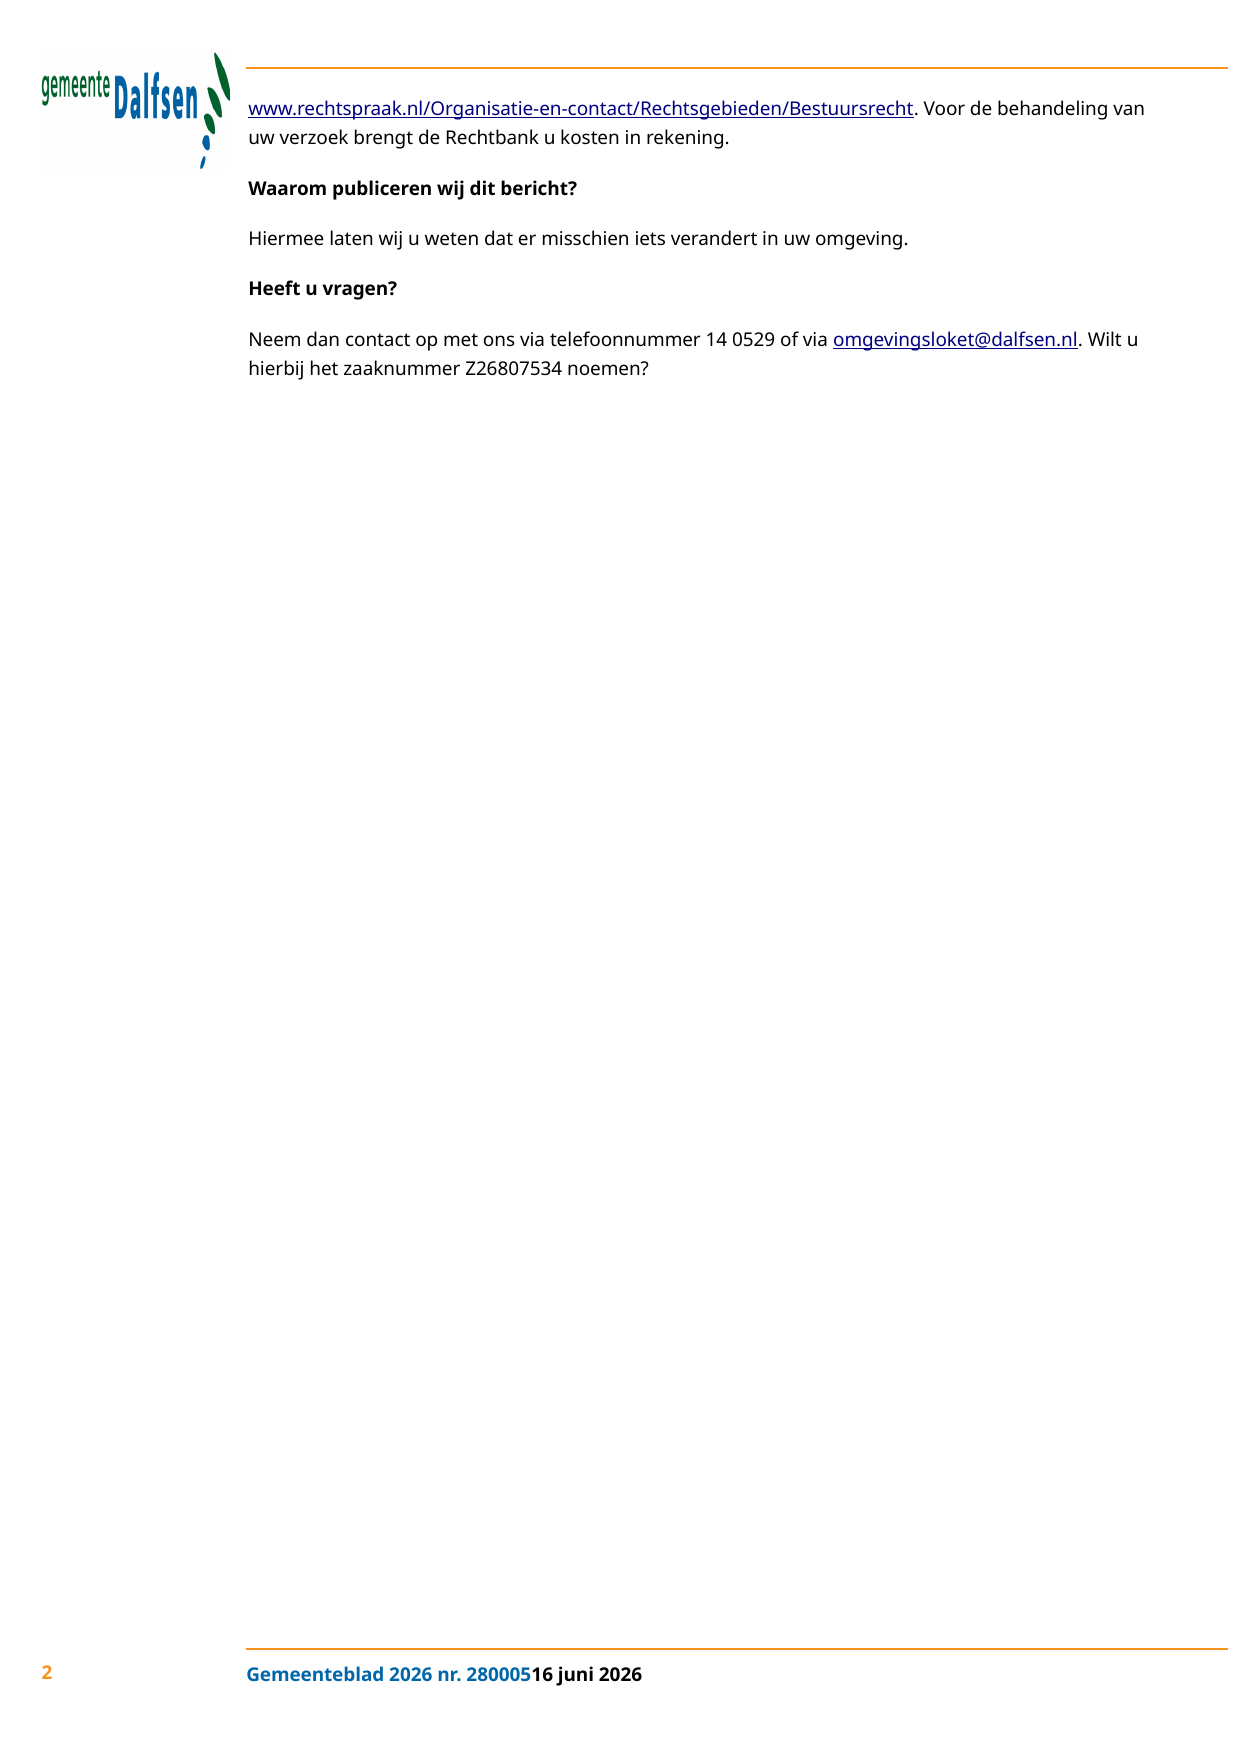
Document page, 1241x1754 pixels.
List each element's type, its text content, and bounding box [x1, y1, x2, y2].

text Neem dan contact op met ons via telefoonnummer 14 0529 of via omgevingsloket@dalfsen.nl. Wilt u hierbij het zaaknummer Z26807534 noemen? [248, 326, 1152, 381]
text Hiermee laten wij u weten dat er misschien iets verandert in uw omgeving. [248, 225, 1152, 251]
text www.rechtspraak.nl/Organisatie-en-contact/Rechtsgebieden/Bestuursrecht. Voor de behandeling van uw verzoek brengt de Rechtbank u kosten in rekening. [248, 95, 1152, 150]
text Heeft u vragen? [248, 276, 1152, 301]
text Waarom publiceren wij dit bericht? [248, 175, 1152, 201]
picture [41, 47, 231, 172]
